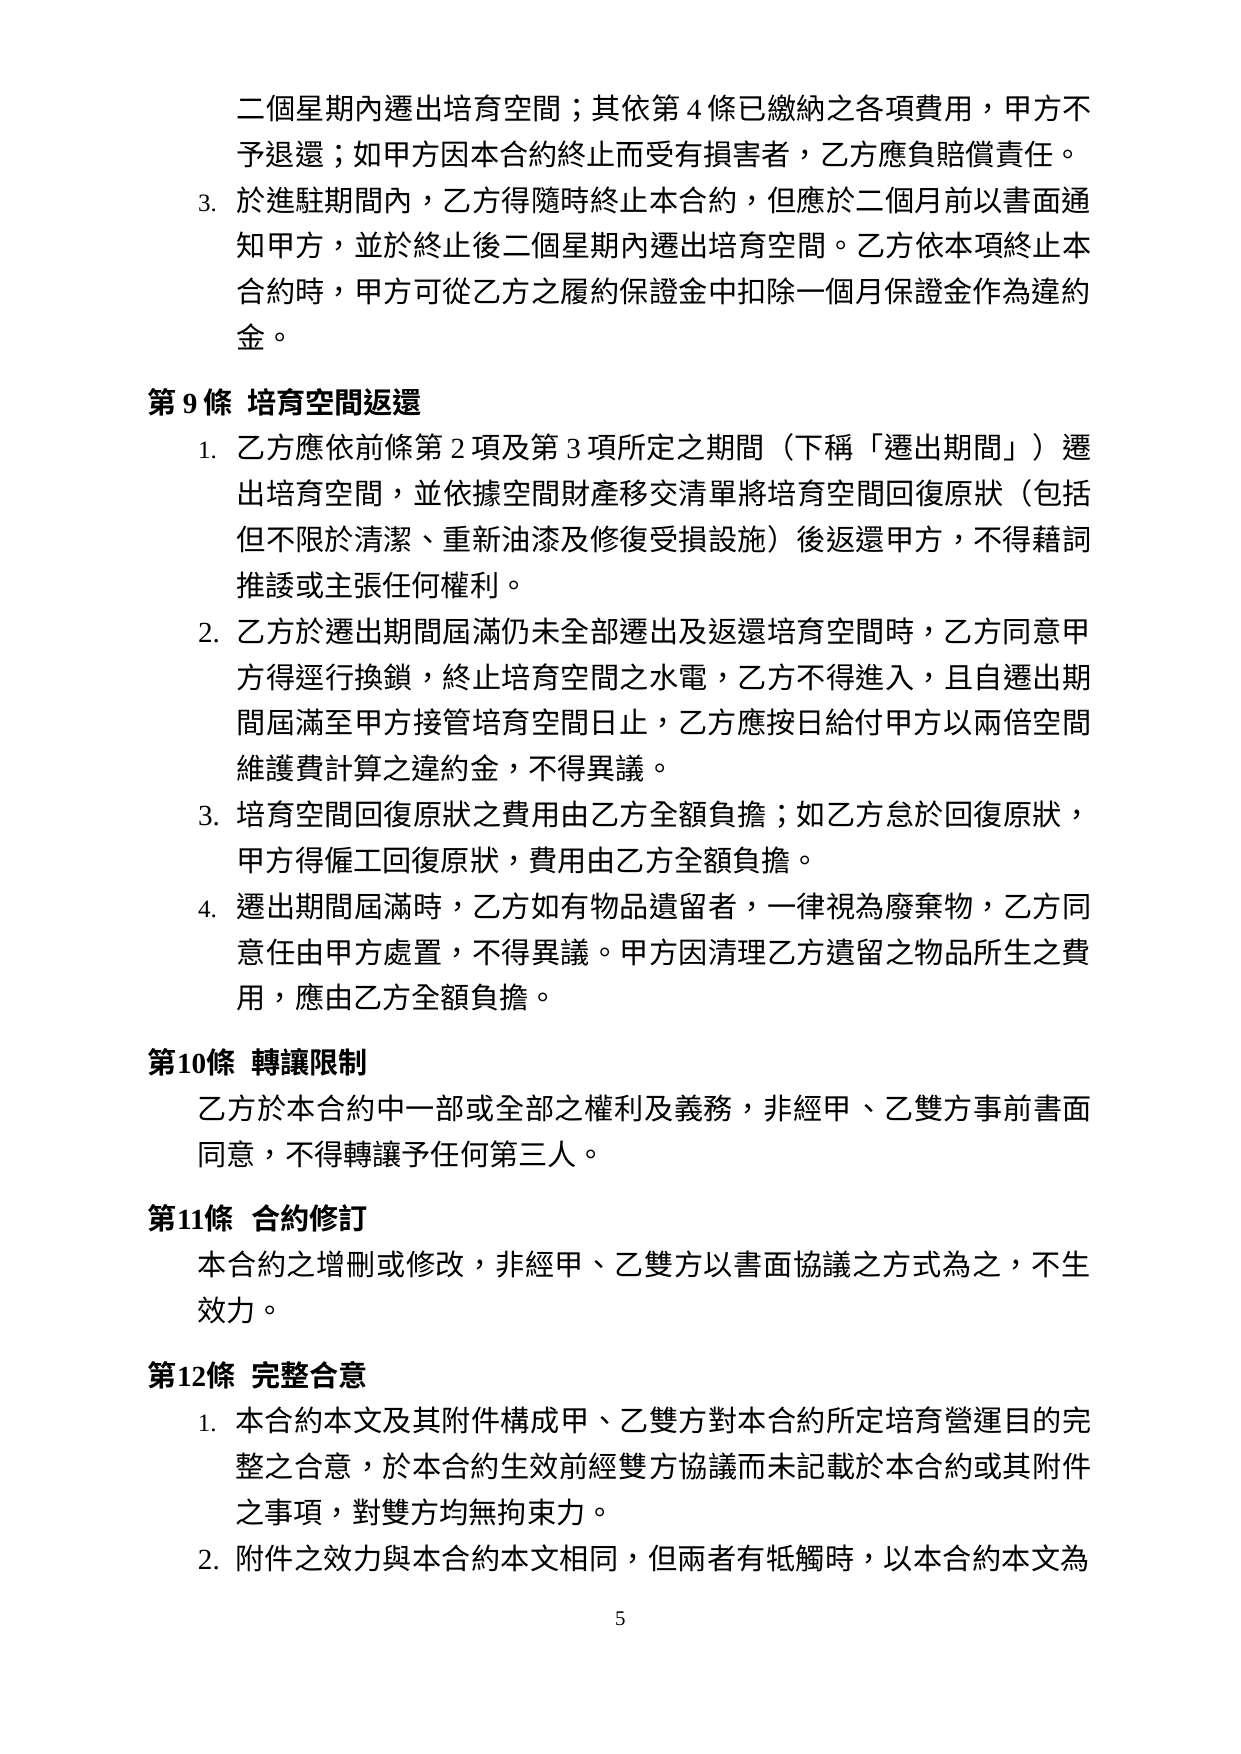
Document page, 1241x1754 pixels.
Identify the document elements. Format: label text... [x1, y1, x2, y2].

list 合約修訂 [148, 1193, 1092, 1239]
list 完整合意 [148, 1349, 1092, 1395]
text 乙方於本合約中一部或全部之權利及義務，非經甲、乙雙方事前書面同意，不得轉讓予任何第三人。 [197, 1083, 1092, 1174]
list 遷出期間屆滿時，乙方如有物品遺留者，一律視為廢棄物，乙方同意任由甲方處置，不得異議。甲方因清理乙方遺留之物品所生之費用，應由乙方全額負擔。 [198, 881, 1092, 1018]
list 二個星期內遷出培育空間；其依第4條已繳納之各項費用，甲方不予退還；如甲方因本合約終止而受有損害者，乙方應負賠償責任。 [198, 83, 1092, 174]
list 於進駐期間內，乙方得隨時終止本合約，但應於二個月前以書面通知甲方，並於終止後二個星期內遷出培育空間。乙方依本項終止本合約時，甲方可從乙方之履約保證金中扣除一個月保證金作為違約金。 [198, 174, 1092, 358]
list 乙方於遷出期間屆滿仍未全部遷出及返還培育空間時，乙方同意甲方得逕行換鎖，終止培育空間之水電，乙方不得進入，且自遷出期間屆滿至甲方接管培育空間日止，乙方應按日給付甲方以兩倍空間維護費計算之違約金，不得異議。 [198, 606, 1092, 789]
list 乙方應依前條第2項及第3項所定之期間（下稱「遷出期間」）遷出培育空間，並依據空間財產移交清單將培育空間回復原狀（包括但不限於清潔、重新油漆及修復受損設施）後返還甲方，不得藉詞推諉或主張任何權利。 [198, 422, 1092, 606]
text 第9條 培育空間返還 [148, 376, 1092, 422]
text 本合約之增刪或修改，非經甲、乙雙方以書面協議之方式為之，不生效力。 [197, 1239, 1092, 1331]
list 培育空間回復原狀之費用由乙方全額負擔；如乙方怠於回復原狀，甲方得僱工回復原狀，費用由乙方全額負擔。 [198, 789, 1092, 881]
list 附件之效力與本合約本文相同，但兩者有牴觸時，以本合約本文為準。 [198, 1533, 1092, 1578]
list 轉讓限制 [148, 1037, 1092, 1083]
list 本合約本文及其附件構成甲、乙雙方對本合約所定培育營運目的完整之合意，於本合約生效前經雙方協議而未記載於本合約或其附件之事項，對雙方均無拘束力。 [198, 1395, 1092, 1533]
